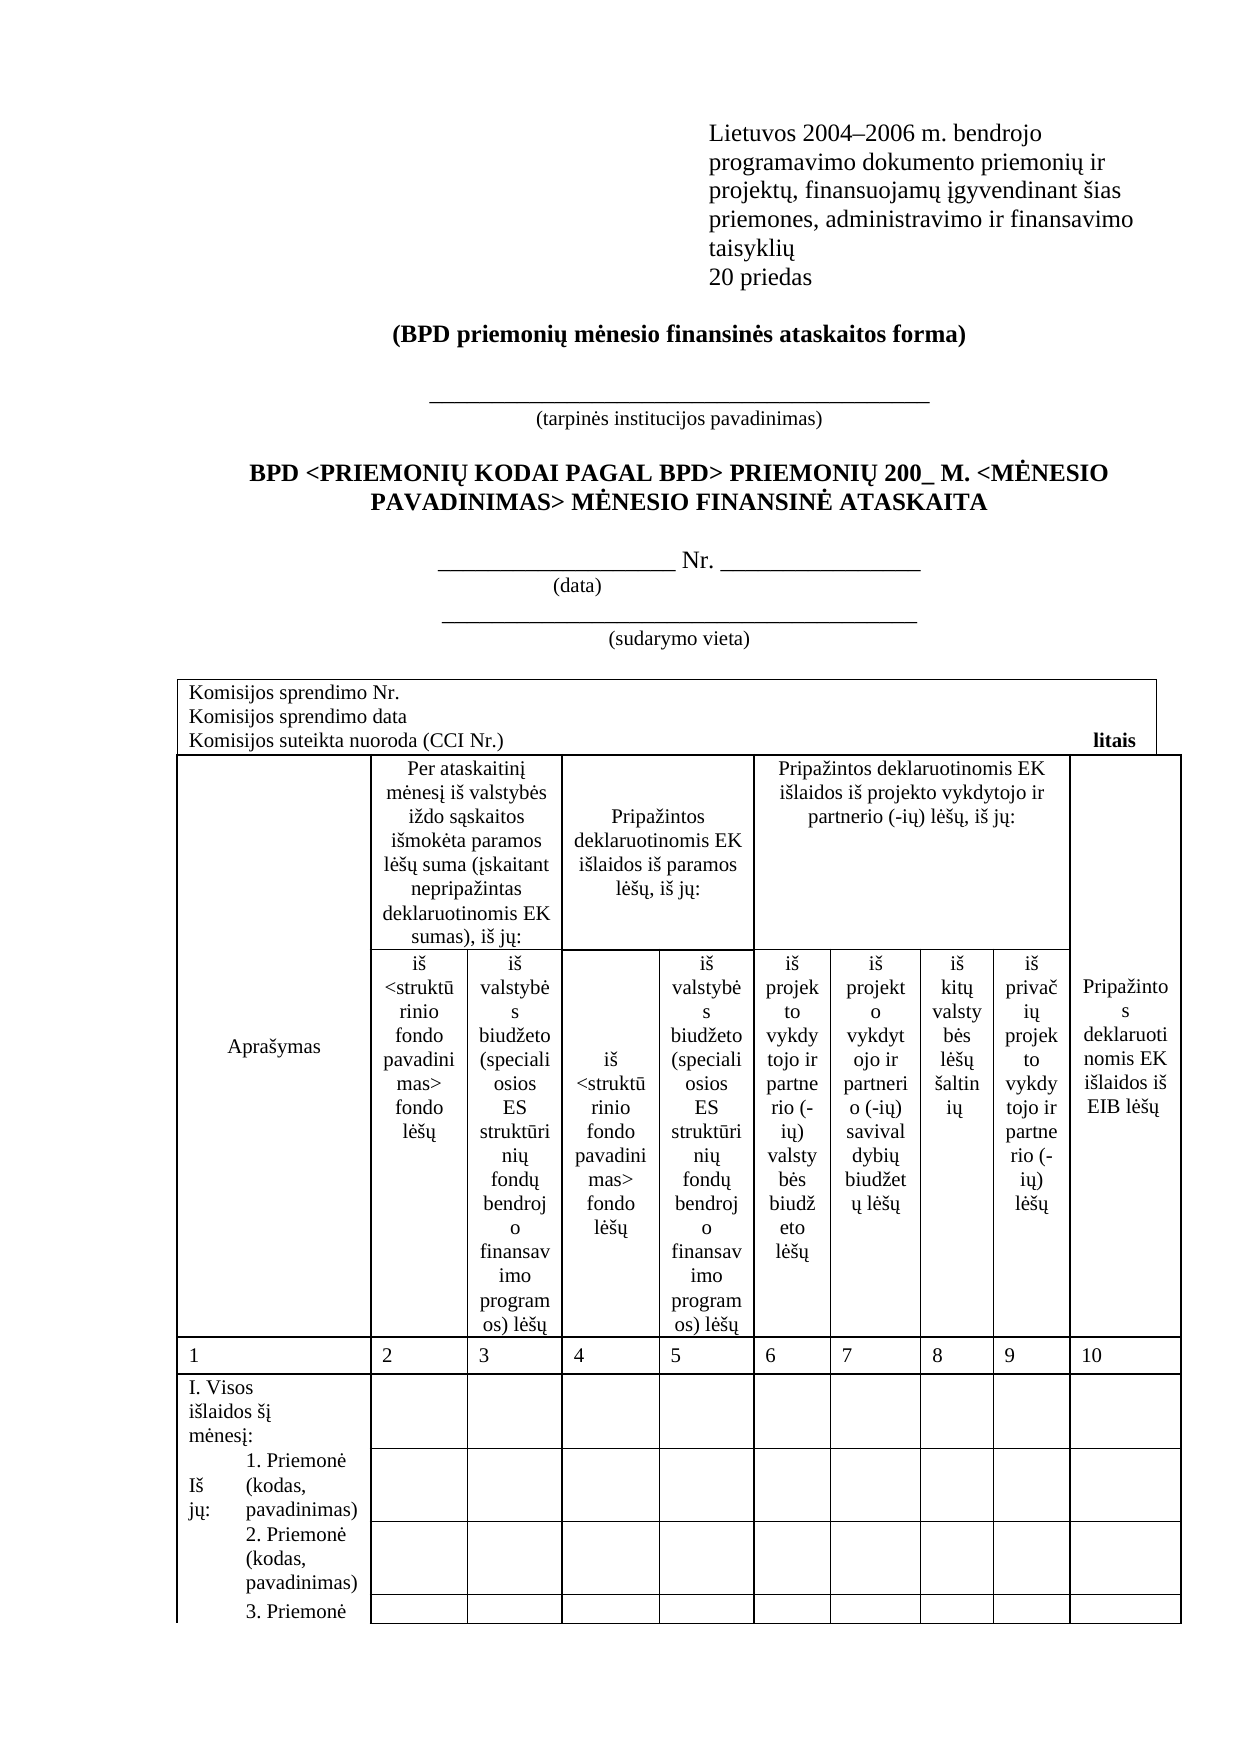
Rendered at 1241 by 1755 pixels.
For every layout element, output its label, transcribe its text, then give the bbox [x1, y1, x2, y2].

table_cell [994, 1595, 1069, 1623]
table_cell [372, 1449, 467, 1521]
table_cell 3 [468, 1338, 561, 1373]
table_cell [994, 1522, 1069, 1594]
table_cell iš <struktūrinio fondo pavadinimas> fondo lėšų [563, 951, 659, 1336]
table_cell [831, 1595, 920, 1623]
table_cell [178, 1594, 234, 1623]
text ______________________________________ [177, 597, 1181, 626]
table_cell [831, 1375, 920, 1447]
table_cell iš projekto vykdytojo ir partnerio (-ių) savivaldybių biudžetų lėšų [831, 950, 920, 1336]
text ___________________ Nr. ________________ [177, 545, 1181, 573]
text (sudarymo vieta) [177, 626, 1181, 650]
table_cell [921, 1522, 993, 1594]
table_cell [563, 1522, 659, 1594]
table_cell [921, 1595, 993, 1623]
table_cell Pripažintos deklaruotinomis EK išlaidos iš paramos lėšų, iš jų: [563, 756, 753, 948]
table_cell [1071, 1522, 1180, 1594]
table_cell [1071, 1595, 1180, 1623]
text 20 priedas [177, 262, 1181, 291]
table_cell [372, 1375, 467, 1447]
table_cell [322, 1375, 370, 1447]
text programavimo dokumento priemonių ir [177, 147, 1181, 176]
table_cell Per ataskaitinį mėnesį iš valstybės iždo sąskaitos išmokėta paramos lėšų suma (įskaitant nepripažintas deklaruotinomis EK sumas), iš jų: [372, 756, 561, 948]
table_cell 1 [178, 1338, 370, 1373]
table_cell iš privačių projekto vykdytojo ir partnerio (-ių) lėšų [994, 950, 1069, 1336]
table_cell [468, 1375, 561, 1447]
table_cell [660, 1375, 753, 1447]
table_cell 7 [831, 1338, 920, 1373]
table_cell [563, 1375, 659, 1447]
table_cell 5 [660, 1338, 753, 1373]
table_cell [660, 1522, 753, 1594]
table_cell [468, 1595, 561, 1623]
table_cell 10 [1071, 1338, 1180, 1373]
table_cell [563, 1595, 659, 1623]
table_cell [178, 1521, 234, 1594]
table_cell [660, 1595, 753, 1623]
table_cell Iš jų: [178, 1448, 234, 1521]
table_cell 6 [755, 1338, 830, 1373]
table_cell 9 [994, 1338, 1069, 1373]
table_header [1157, 679, 1181, 754]
table_cell 4 [563, 1338, 659, 1373]
table_cell [372, 1522, 467, 1594]
table_cell [831, 1522, 920, 1594]
text BPD <PRIEMONIŲ KODAI PAGAL BPD> PRIEMONIŲ 200_ M. <MĖNESIO PAVADINIMAS> MĖNESIO FINANSINĖ ATASKAITA [177, 458, 1181, 516]
table_cell [994, 1449, 1069, 1521]
table_cell [660, 1449, 753, 1521]
table_cell [921, 1375, 993, 1447]
text taisyklių [177, 233, 1181, 262]
table_cell I. Visos išlaidos šį mėnesį: [178, 1375, 322, 1447]
table_cell [755, 1595, 830, 1623]
table_cell 3. Priemonė [234, 1594, 370, 1623]
table_cell [994, 1375, 1069, 1447]
table_cell [468, 1522, 561, 1594]
table_cell 2 [372, 1338, 467, 1373]
table_cell iš valstybės biudžeto (specialiosios ES struktūrinių fondų bendrojo finansavimo programos) lėšų [660, 951, 753, 1336]
table_cell [831, 1449, 920, 1521]
table_cell [468, 1449, 561, 1521]
text (data) [177, 573, 1181, 597]
table_cell iš valstybės biudžeto (specialiosios ES struktūrinių fondų bendrojo finansavimo programos) lėšų [468, 950, 561, 1336]
table_cell [563, 1449, 659, 1521]
table_cell iš <struktūrinio fondo pavadinimas> fondo lėšų [372, 950, 467, 1336]
table_cell [1071, 1375, 1180, 1447]
table_cell 2. Priemonė (kodas, pavadinimas) [234, 1521, 370, 1594]
table_cell [372, 1595, 467, 1623]
text ________________________________________ [177, 377, 1181, 406]
table_cell [1071, 1449, 1180, 1521]
table_header Komisijos sprendimo Nr. Komisijos sprendimo data Komisijos suteikta nuoroda (CCI Nr.) litais [178, 680, 1156, 754]
table_cell 1. Priemonė (kodas, pavadinimas) [234, 1448, 370, 1521]
table_cell [755, 1449, 830, 1521]
table_cell iš projekto vykdytojo ir partnerio (-ių) valstybės biudžeto lėšų [755, 950, 830, 1336]
table_cell Aprašymas [178, 756, 370, 1336]
text projektų, finansuojamų įgyvendinant šias [177, 176, 1181, 204]
table_cell 8 [921, 1338, 993, 1373]
table_cell [755, 1375, 830, 1447]
table_cell iš kitų valstybės lėšų šaltinių [921, 950, 993, 1336]
table_cell Pripažintos deklaruotinomis EK išlaidos iš projekto vykdytojo ir partnerio (-ių) lėšų, iš jų: [755, 756, 1069, 948]
table_cell Pripažintos deklaruotinomis EK išlaidos iš EIB lėšų [1071, 756, 1180, 1336]
table_cell [921, 1449, 993, 1521]
text priemones, administravimo ir finansavimo [177, 204, 1181, 233]
text (tarpinės institucijos pavadinimas) [177, 406, 1181, 430]
text Lietuvos 2004–2006 m. bendrojo [177, 118, 1181, 147]
text (BPD priemonių mėnesio finansinės ataskaitos forma) [177, 319, 1181, 348]
table_cell [755, 1522, 830, 1594]
